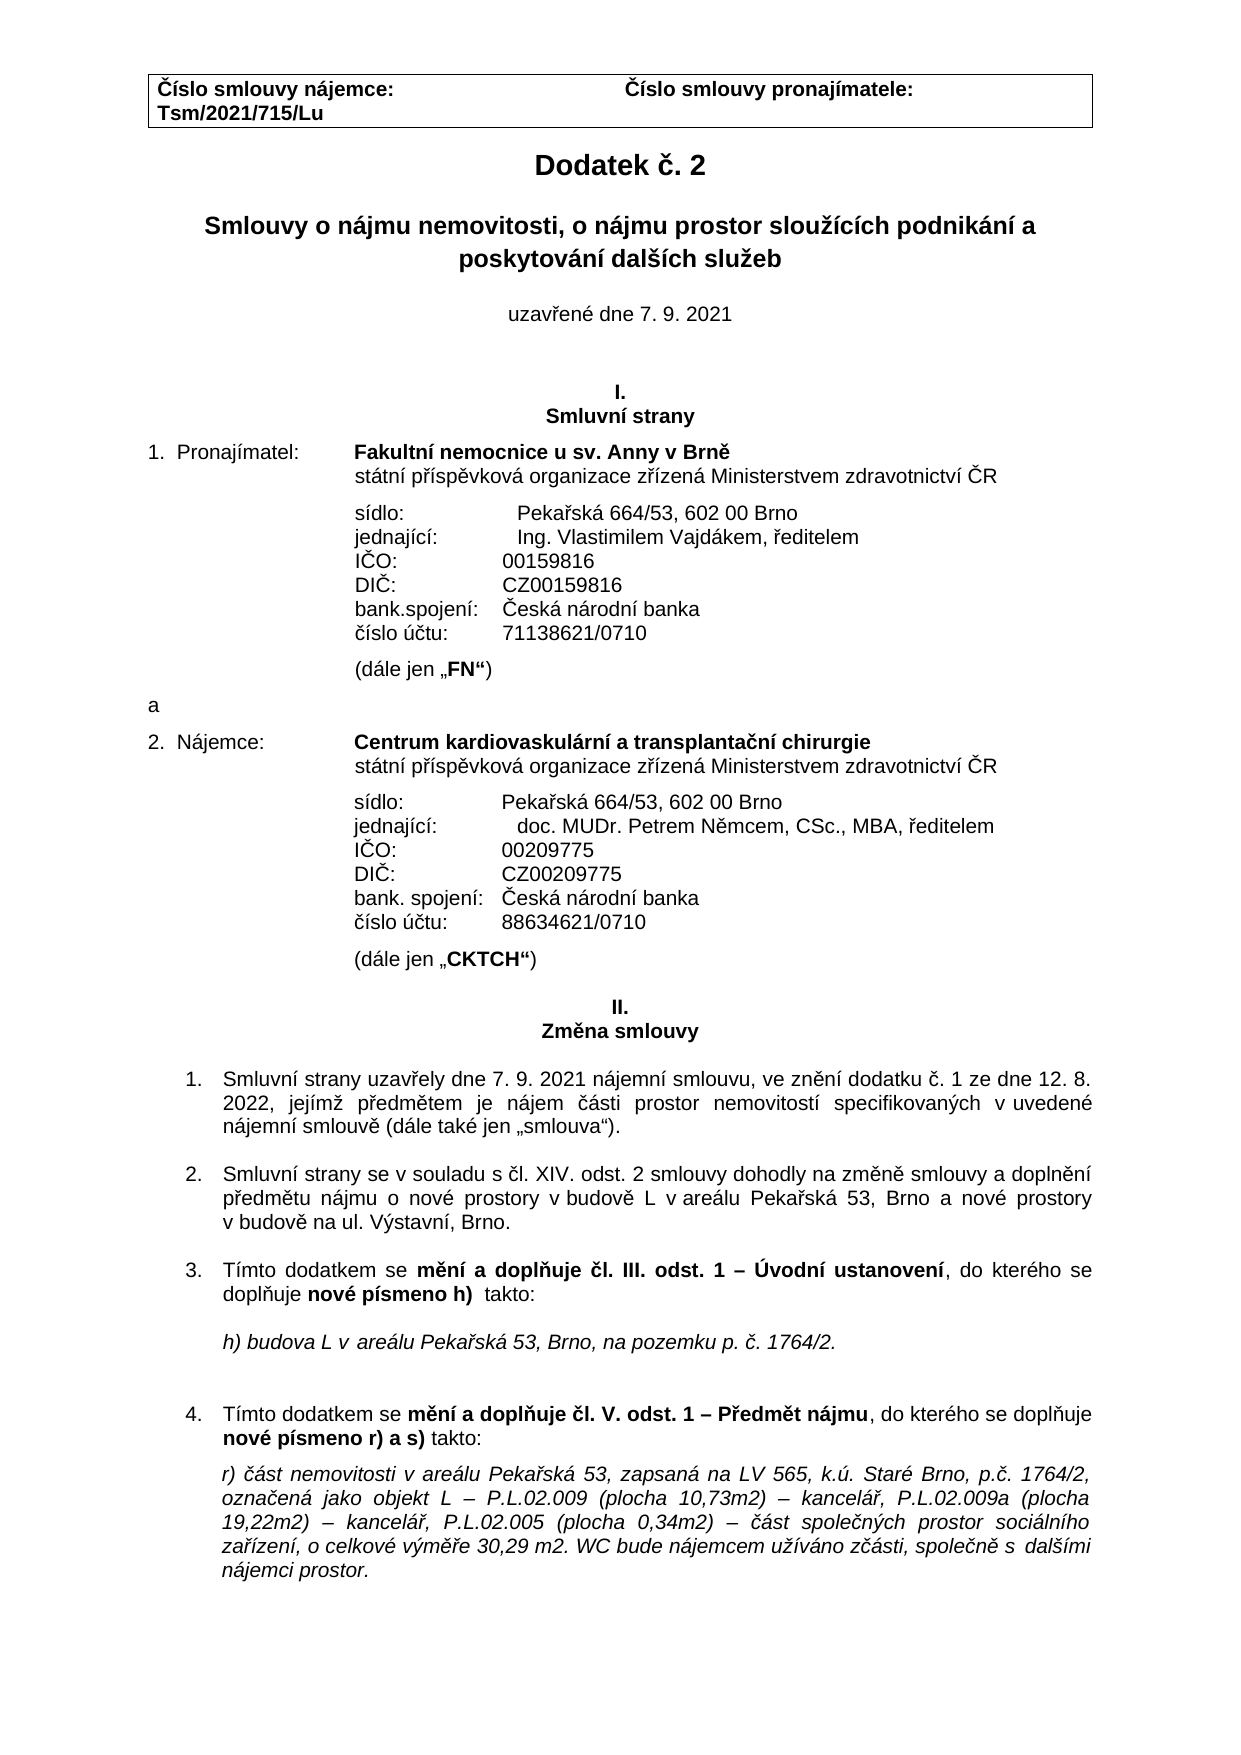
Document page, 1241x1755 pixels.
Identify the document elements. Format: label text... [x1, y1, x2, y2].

subtitle státní příspěvková organizace zřízená Ministerstvem zdravotnictví ČR [148, 754, 1093, 778]
list Tímto dodatkem se mění a doplňuje čl. V. odst. 1 – Předmět nájmu, do kterého se doplňuje nové písmeno r) a s) takto: [185, 1402, 1093, 1450]
text (dále jen „FN“) [281, 657, 1093, 681]
text jednající: doc. MUDr. Petrem Němcem, CSc., MBA, ředitelem [354, 814, 1093, 838]
text Smluvní strany [148, 404, 1093, 428]
list Tímto dodatkem se mění a doplňuje čl. III. odst. 1 – Úvodní ustanovení, do kterého se doplňuje nové písmeno h) takto: [185, 1258, 1093, 1306]
text sídlo: Pekařská 664/53, 602 00 Brno [354, 790, 1093, 814]
text IČO: 00159816 [354, 548, 1093, 572]
text IČO: 00209775 [354, 838, 1093, 862]
text h) budova L v areálu Pekařská 53, Brno, na pozemku p. č. 1764/2. [223, 1330, 1093, 1354]
list Smluvní strany se v souladu s čl. XIV. odst. 2 smlouvy dohodly na změně smlouvy a doplnění předmětu nájmu o nové prostory v budově L v areálu Pekařská 53, Brno a nové prostory v budově na ul. Výstavní, Brno. [185, 1162, 1093, 1234]
text I. [148, 380, 1093, 404]
text DIČ: CZ00159816 [354, 572, 1093, 596]
text Smlouvy o nájmu nemovitosti, o nájmu prostor sloužících podnikání a poskytování dalších služeb [148, 211, 1093, 273]
text uzavřené dne 7. 9. 2021 [148, 302, 1093, 326]
text Změna smlouvy [148, 1018, 1093, 1042]
text bank.spojení: Česká národní banka [354, 596, 1093, 620]
text číslo účtu: 71138621/0710 [354, 620, 1093, 644]
text (dále jen „CKTCH“) [280, 946, 1093, 970]
text 2. Nájemce: Centrum kardiovaskulární a transplantační chirurgie [148, 730, 1093, 754]
text sídlo: Pekařská 664/53, 602 00 Brno [354, 501, 1093, 524]
text Dodatek č. 2 [148, 148, 1093, 181]
text r) část nemovitosti v areálu Pekařská 53, zapsaná na LV 565, k.ú. Staré Brno, p.č. 1764/2, označená jako objekt L – P.L.02.009 (plocha 10,73m2) – kancelář, P.L.02.009a (plocha 19,22m2) – kancelář, P.L.02.005 (plocha 0,34m2) – část společných prostor sociálního zařízení, o celkové výměře 30,29 m2. WC bude nájemcem užíváno zčásti, společně s dalšími nájemci prostor. [222, 1462, 1093, 1582]
text bank. spojení: Česká národní banka [354, 886, 1093, 910]
text a [148, 693, 1093, 717]
text 1. Pronajímatel: Fakultní nemocnice u sv. Anny v Brně [148, 440, 1093, 464]
text jednající: Ing. Vlastimilem Vajdákem, ředitelem [354, 524, 1093, 548]
list Smluvní strany uzavřely dne 7. 9. 2021 nájemní smlouvu, ve znění dodatku č. 1 ze dne 12. 8. 2022, jejímž předmětem je nájem části prostor nemovitostí specifikovaných v uvedené nájemní smlouvě (dále také jen „smlouva“). [185, 1066, 1093, 1138]
text II. [148, 994, 1093, 1018]
text číslo účtu: 88634621/0710 [354, 910, 1093, 934]
subtitle státní příspěvková organizace zřízená Ministerstvem zdravotnictví ČR [148, 464, 1093, 488]
text DIČ: CZ00209775 [354, 862, 1093, 886]
